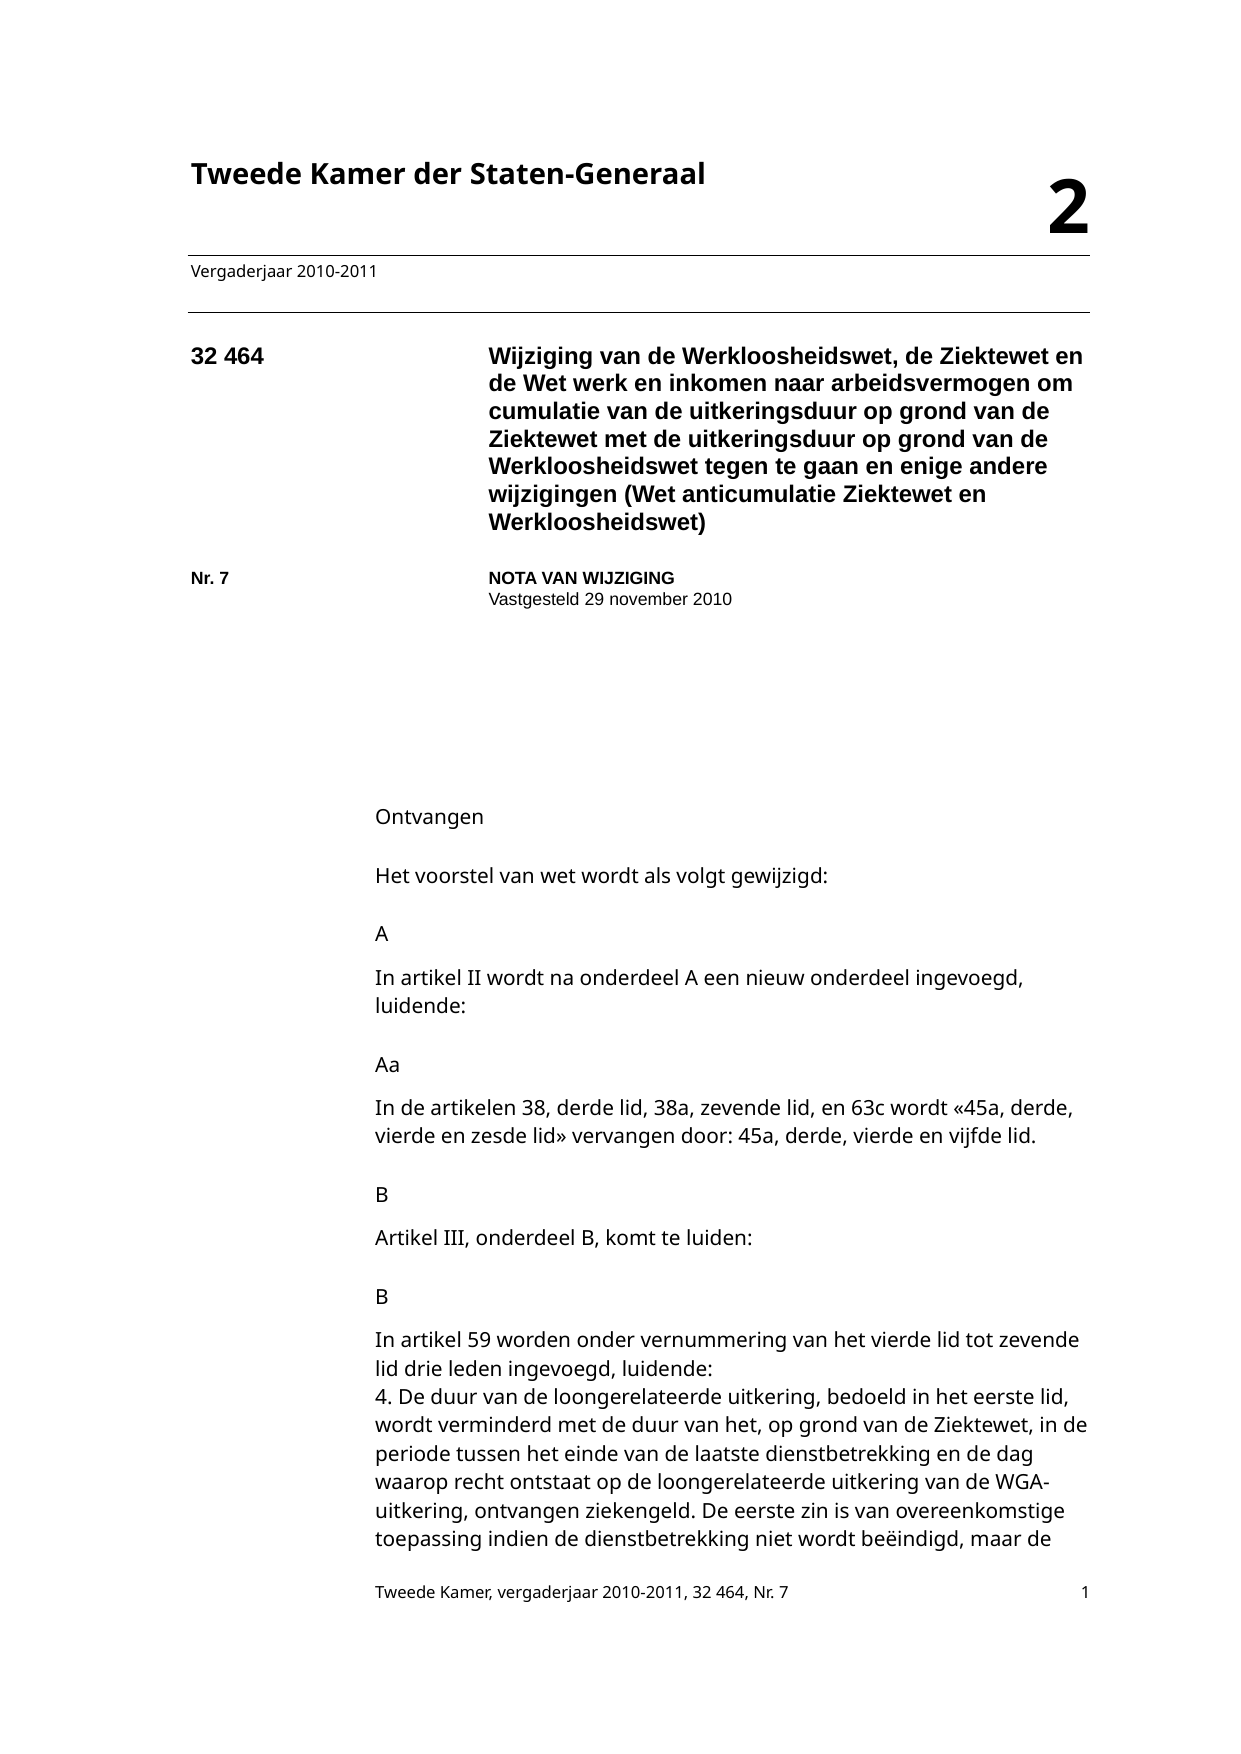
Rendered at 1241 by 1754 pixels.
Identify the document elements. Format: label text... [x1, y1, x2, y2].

table_cell [188, 313, 485, 339]
table_cell NOTA VAN WIJZIGING Vastgesteld 29 november 2010 [485, 565, 1090, 684]
text Het voorstel van wet wordt als volgt gewijzigd: [375, 861, 1090, 889]
text Artikel III, onderdeel B, komt te luiden: [375, 1223, 1090, 1252]
text 4. De duur van de loongerelateerde uitkering, bedoeld in het eerste lid, wordt verminderd met de duur van het, op grond van de Ziektewet, in de periode tussen het einde van de laatste dienstbetrekking en de dag waarop recht ontstaat op de loongerelateerde uitkering van de WGA-uitkering, ontvangen ziekengeld. De eerste zin is van overeenkomstige toepassing indien de dienstbetrekking niet wordt beëindigd, maar de [375, 1382, 1090, 1553]
text B [375, 1180, 1090, 1208]
table_header 2 [910, 150, 1090, 255]
text B [375, 1282, 1090, 1310]
table_header Tweede Kamer der Staten-Generaal [188, 150, 909, 255]
text In artikel II wordt na onderdeel A een nieuw onderdeel ingevoegd, luidende: [375, 963, 1090, 1020]
text In artikel 59 worden onder vernummering van het vierde lid tot zevende lid drie leden ingevoegd, luidende: [375, 1325, 1090, 1382]
text In de artikelen 38, derde lid, 38a, zevende lid, en 63c wordt «45a, derde, vierde en zesde lid» vervangen door: 45a, derde, vierde en vijfde lid. [375, 1093, 1090, 1150]
text Ontvangen [375, 802, 1090, 831]
text Aa [375, 1050, 1090, 1078]
table_cell [485, 256, 1090, 312]
table_cell [485, 313, 1090, 339]
table_cell Vergaderjaar 2010-2011 [188, 256, 485, 312]
table_cell Nr. 7 [188, 565, 485, 684]
text A [375, 919, 1090, 948]
table_cell Wijziging van de Werkloosheidswet, de Ziektewet en de Wet werk en inkomen naar arbeidsvermogen om cumulatie van de uitkeringsduur op grond van de Ziektewet met de uitkeringsduur op grond van de Werkloosheidswet tegen te gaan en enige andere wijzigingen (Wet anticumulatie Ziektewet en Werkloosheidswet) [485, 339, 1090, 565]
table_cell 32 464 [188, 339, 485, 565]
